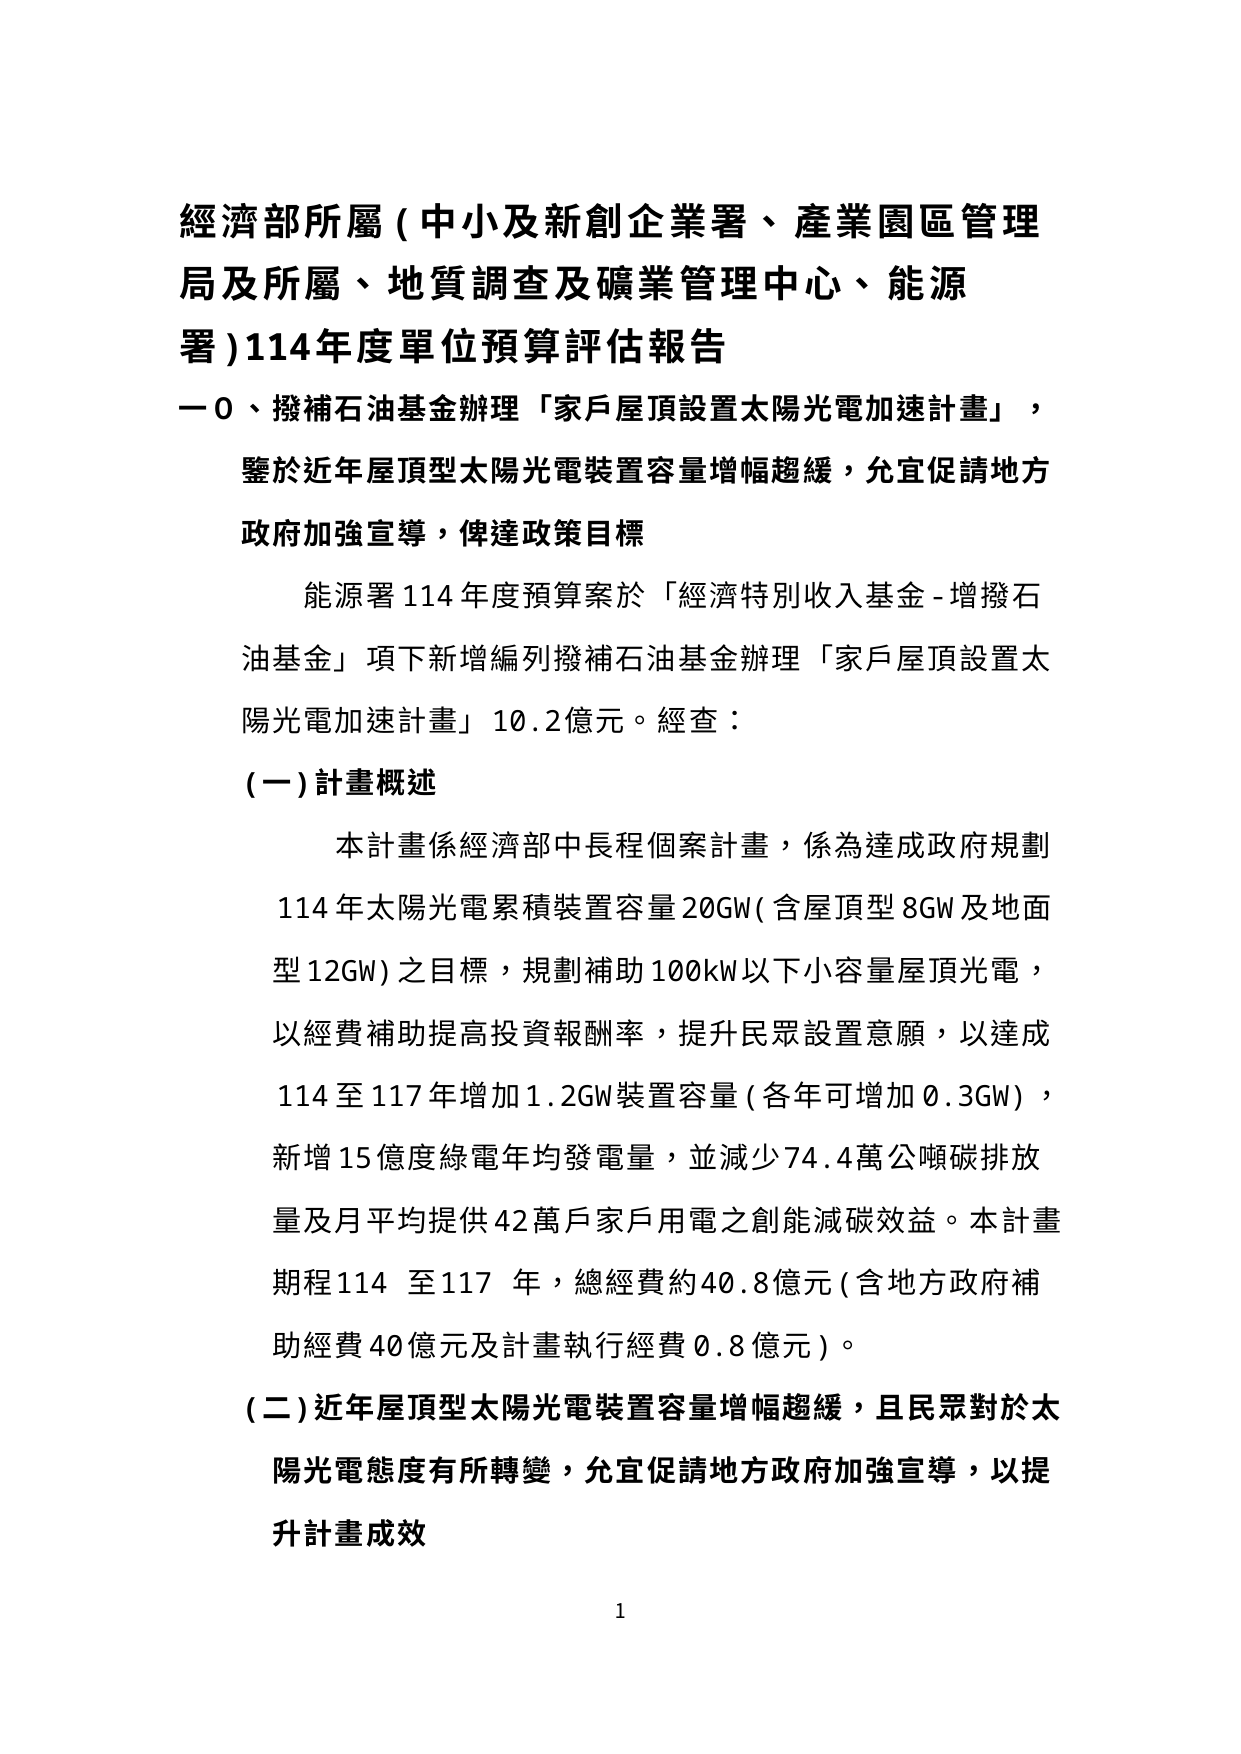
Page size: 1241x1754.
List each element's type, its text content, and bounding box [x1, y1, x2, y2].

text (一)計畫概述 [236, 740, 1063, 802]
text 經濟部所屬(中小及新創企業署、產業園區管理局及所屬、地質調查及礦業管理中心、能源署)114年度單位預算評估報告 [177, 177, 1063, 365]
text (二)近年屋頂型太陽光電裝置容量增幅趨緩，且民眾對於太陽光電態度有所轉變，允宜促請地方政府加強宣導，以提升計畫成效 [236, 1365, 1063, 1552]
text 一０、撥補石油基金辦理「家戶屋頂設置太陽光電加速計畫」，鑒於近年屋頂型太陽光電裝置容量增幅趨緩，允宜促請地方政府加強宣導，俾達政策目標 [177, 365, 1063, 552]
text 能源署114年度預算案於「經濟特別收入基金-增撥石油基金」項下新增編列撥補石油基金辦理「家戶屋頂設置太陽光電加速計畫」10.2億元。經查： [236, 552, 1063, 740]
text 本計畫係經濟部中長程個案計畫，係為達成政府規劃114年太陽光電累積裝置容量20GW(含屋頂型8GW及地面型12GW)之目標，規劃補助100kW以下小容量屋頂光電，以經費補助提高投資報酬率，提升民眾設置意願，以達成114至117年增加1.2GW裝置容量(各年可增加0.3GW)，新增15億度綠電年均發電量，並減少74.4萬公噸碳排放量及月平均提供42萬戶家戶用電之創能減碳效益。本計畫期程114 至117 年，總經費約40.8億元(含地方政府補助經費40億元及計畫執行經費0.8億元)。 [266, 802, 1063, 1365]
